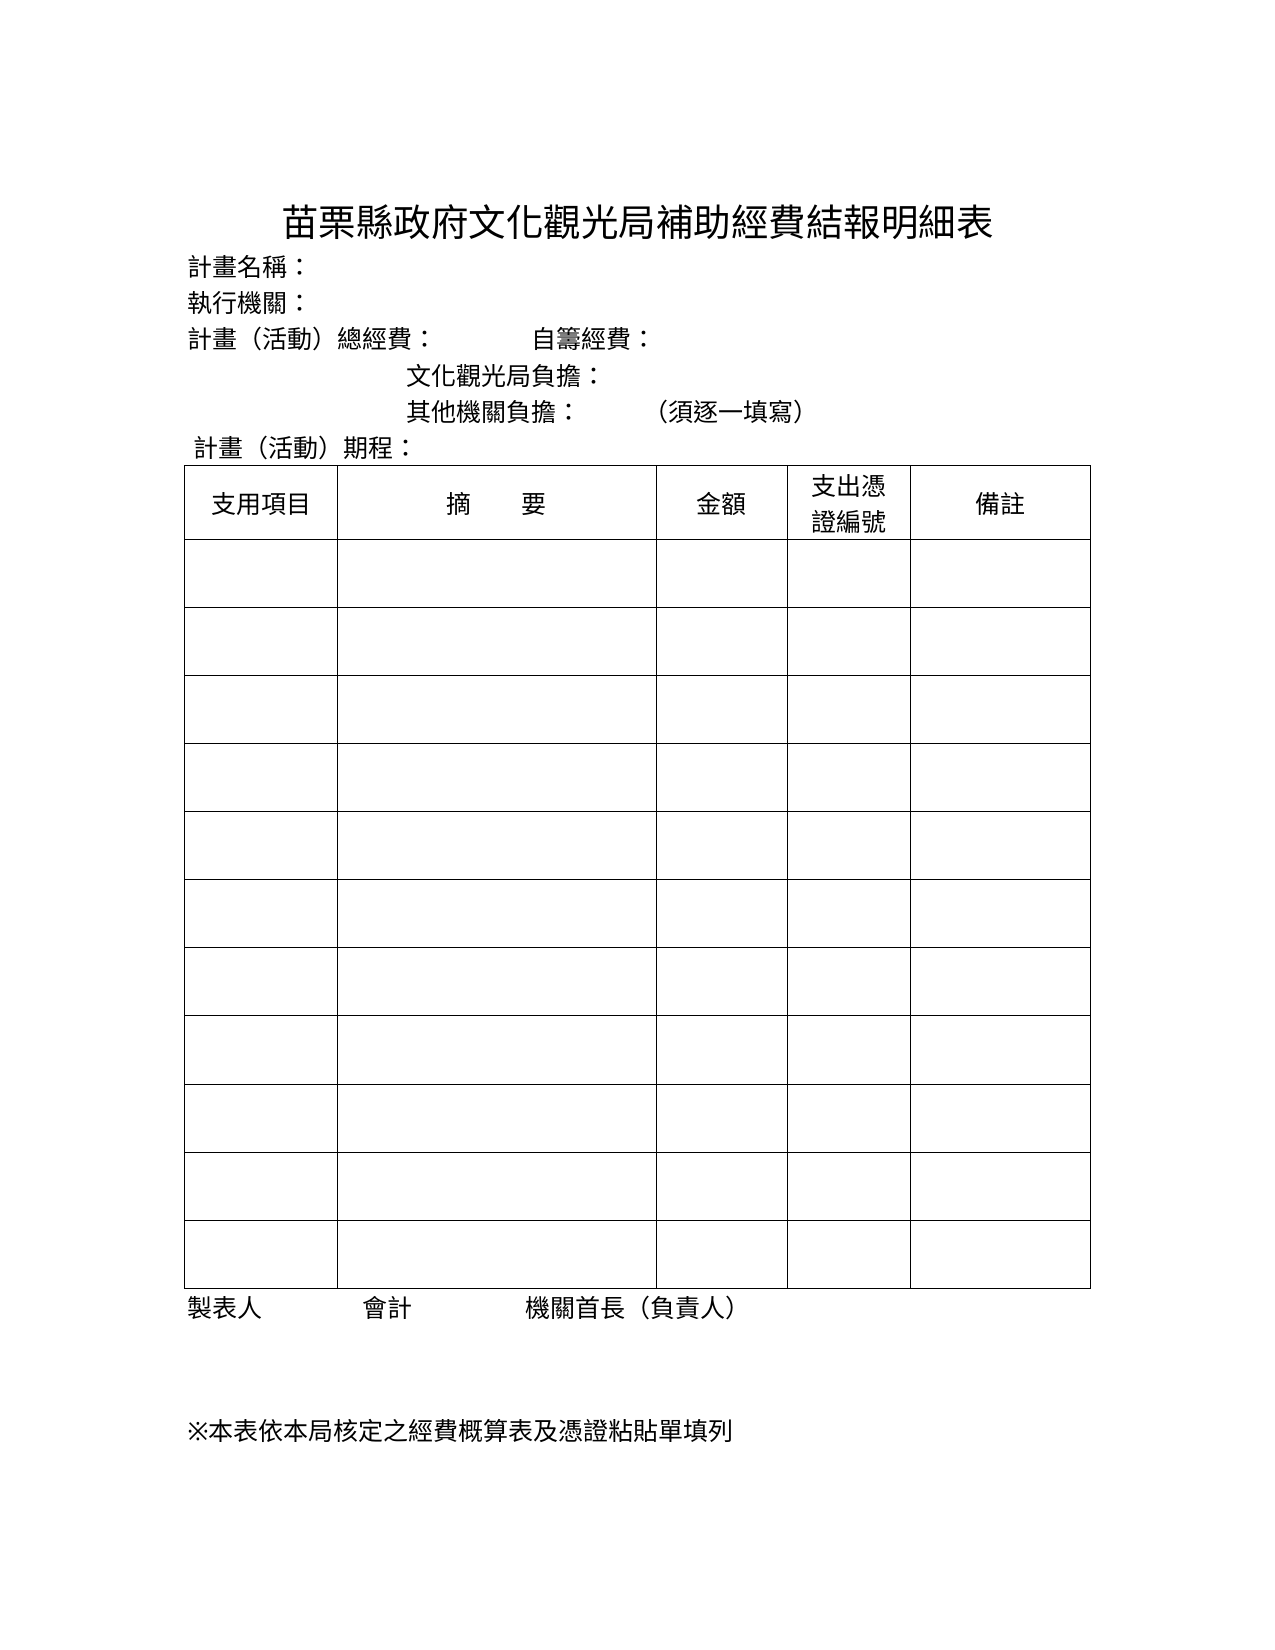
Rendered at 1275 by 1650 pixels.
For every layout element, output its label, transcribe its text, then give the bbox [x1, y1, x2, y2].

table_cell [911, 1016, 1090, 1083]
table_cell [911, 948, 1090, 1015]
table_cell [657, 1153, 787, 1220]
table_cell [657, 1016, 787, 1083]
table_cell [788, 1085, 910, 1152]
text 執行機關： [187, 284, 1088, 320]
table_cell [788, 948, 910, 1015]
table_header 支用項目 [185, 466, 337, 538]
table_cell [185, 744, 337, 811]
table_cell [185, 948, 337, 1015]
table_cell [788, 1153, 910, 1220]
text ※本表依本局核定之經費概算表及憑證粘貼單填列 [187, 1411, 1088, 1448]
table_cell [185, 1153, 337, 1220]
table_cell [788, 812, 910, 879]
table_cell [185, 540, 337, 607]
text 其他機關負擔： （須逐一填寫） [187, 392, 1088, 429]
table_cell [338, 1085, 656, 1152]
table_cell [788, 540, 910, 607]
text 計畫名稱： [187, 247, 1088, 284]
table_cell [788, 676, 910, 743]
table_header 摘 要 [338, 466, 656, 538]
text 計畫（活動）總經費： 自籌經費： [187, 320, 1088, 356]
table_cell [657, 1221, 787, 1288]
table_cell 製表人 會計 機關首長（負責人） [184, 1289, 1090, 1411]
table_cell [338, 608, 656, 675]
table_cell [788, 1221, 910, 1288]
table_cell [911, 676, 1090, 743]
table_cell [657, 880, 787, 947]
table_cell [911, 812, 1090, 879]
text 苗栗縣政府文化觀光局補助經費結報明細表 [187, 193, 1088, 247]
table_cell [657, 1085, 787, 1152]
table_cell [185, 1221, 337, 1288]
table_cell [338, 812, 656, 879]
table_cell [657, 948, 787, 1015]
table_cell [338, 1016, 656, 1083]
table_cell [185, 1016, 337, 1083]
table_header 金額 [657, 466, 787, 538]
table_cell [185, 1085, 337, 1152]
table_cell [185, 676, 337, 743]
table_cell [911, 1221, 1090, 1288]
table_cell [788, 880, 910, 947]
table_cell [338, 676, 656, 743]
table_header 備註 [911, 466, 1090, 538]
table_cell [657, 744, 787, 811]
table_cell [911, 540, 1090, 607]
table_cell [911, 880, 1090, 947]
table_cell [185, 880, 337, 947]
table_cell [657, 812, 787, 879]
table_cell [788, 608, 910, 675]
table_cell [185, 812, 337, 879]
table_cell [338, 744, 656, 811]
table_cell [338, 1153, 656, 1220]
table_cell [185, 608, 337, 675]
table_cell [338, 540, 656, 607]
table_cell [338, 1221, 656, 1288]
table_cell [657, 608, 787, 675]
table_cell [338, 948, 656, 1015]
table_cell [338, 880, 656, 947]
text 計畫（活動）期程： [187, 429, 1088, 465]
text 文化觀光局負擔： [187, 356, 1088, 392]
table_cell [788, 744, 910, 811]
table_cell [911, 744, 1090, 811]
table_cell [911, 608, 1090, 675]
table_cell [788, 1016, 910, 1083]
table_cell [911, 1153, 1090, 1220]
table_header 支出憑 證編號 [788, 466, 910, 538]
table_cell [657, 540, 787, 607]
table_cell [657, 676, 787, 743]
table_cell [911, 1085, 1090, 1152]
